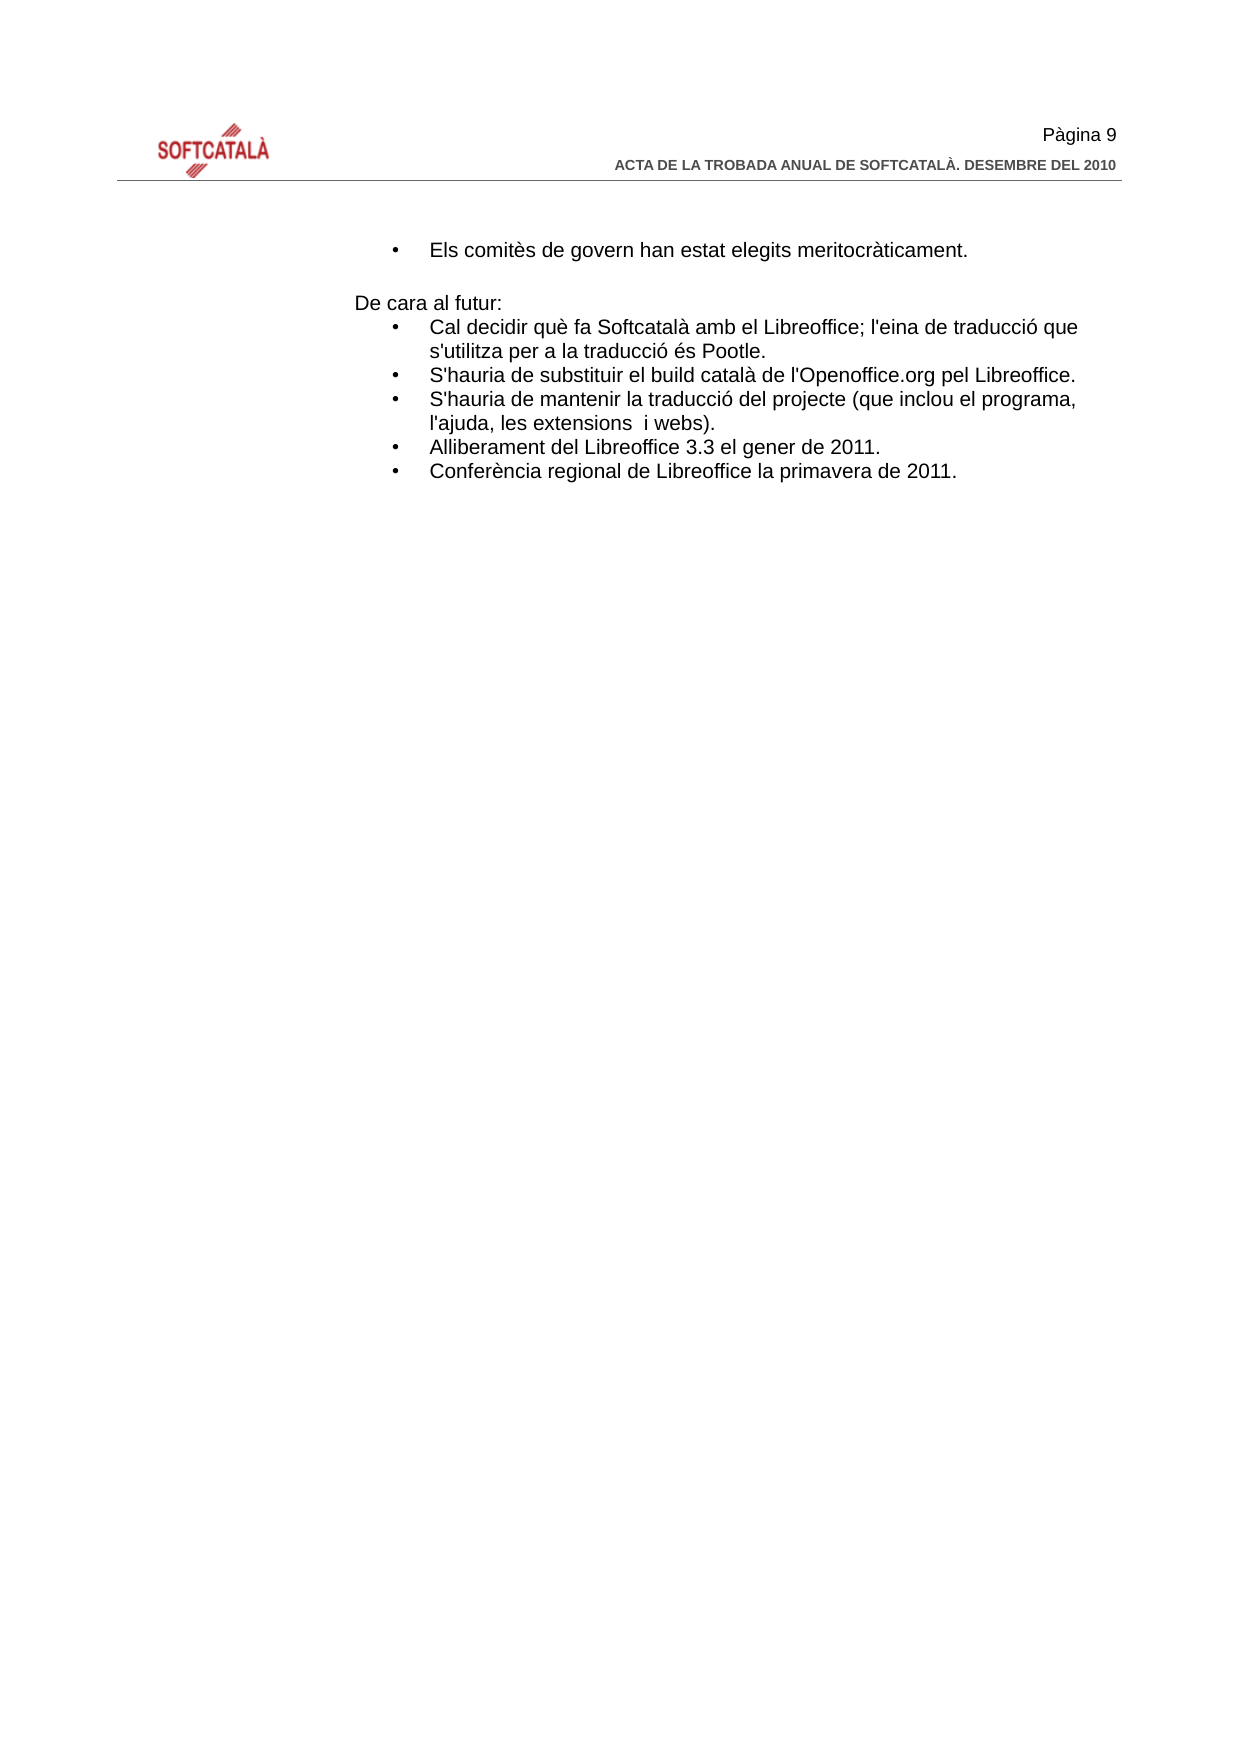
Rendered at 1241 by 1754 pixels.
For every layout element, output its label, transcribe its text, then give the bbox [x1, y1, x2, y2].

list Cal decidir què fa Softcatalà amb el Libreoffice; l'eina de traducció que s'utilitza per a la traducció és Pootle. [392, 314, 1122, 363]
list Conferència regional de Libreoffice la primavera de 2011. [392, 459, 1122, 483]
text De cara al futur: [354, 291, 1122, 314]
list Els comitès de govern han estat elegits meritocràticament. [392, 238, 1122, 262]
picture [146, 123, 325, 178]
list Alliberament del Libreoffice 3.3 el gener de 2011. [392, 435, 1122, 459]
list S'hauria de mantenir la traducció del projecte (que inclou el programa, l'ajuda, les extensions i webs). [392, 387, 1122, 435]
list S'hauria de substituir el build català de l'Openoffice.org pel Libreoffice. [392, 363, 1122, 387]
